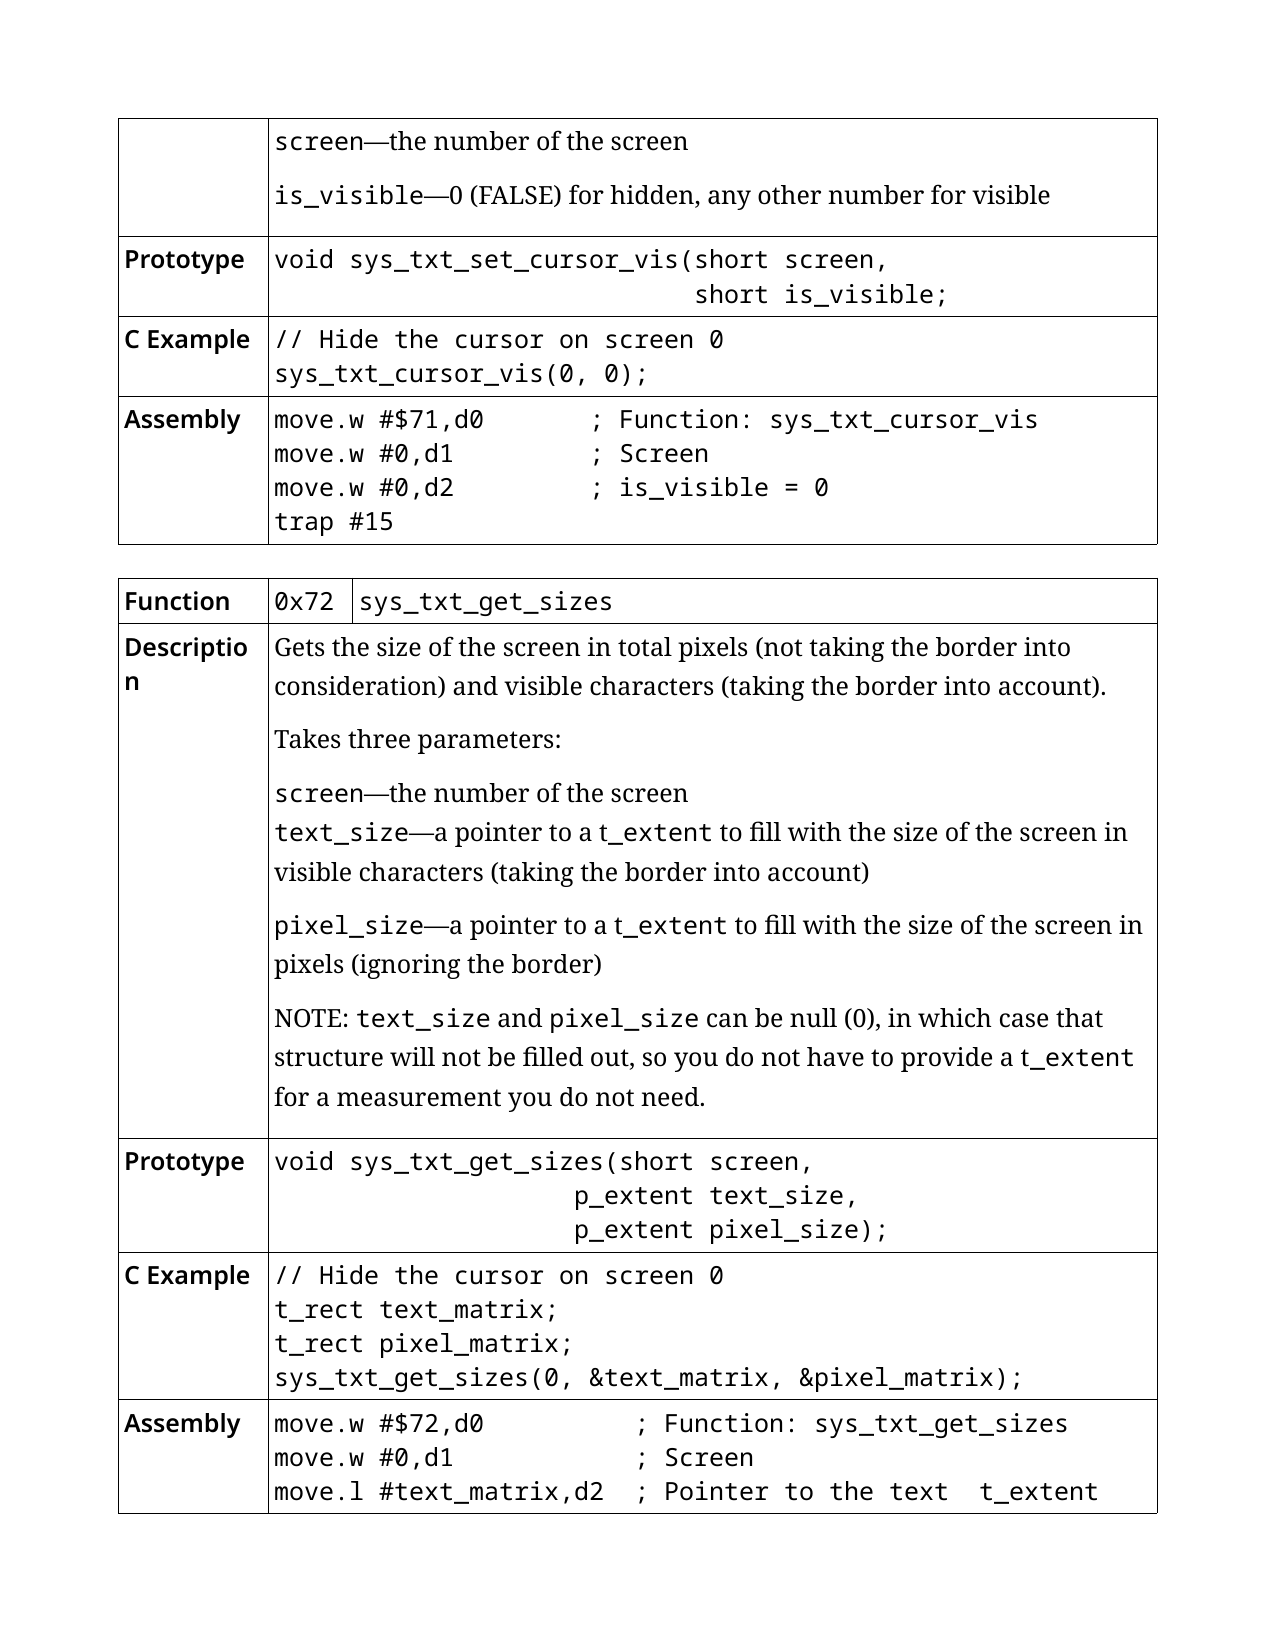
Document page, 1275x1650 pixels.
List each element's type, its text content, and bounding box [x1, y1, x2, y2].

table_cell void sys_txt_get_sizes(short screen, p_extent text_size, p_extent pixel_size); [269, 1139, 1157, 1252]
table_cell Assembly [119, 397, 268, 543]
table_cell // Hide the cursor on screen 0 t_rect text_matrix; t_rect pixel_matrix; sys_txt_get_sizes(0, &text_matrix, &pixel_matrix); [269, 1253, 1157, 1399]
table_cell screen—the number of the screen is_visible—0 (FALSE) for hidden, any other number for visible [269, 119, 1157, 236]
table_cell Assembly [119, 1400, 268, 1513]
table_cell // Hide the cursor on screen 0 sys_txt_cursor_vis(0, 0); [269, 317, 1157, 396]
table_cell C Example [119, 1253, 268, 1399]
table_header 0x72 [269, 579, 352, 623]
table_cell void sys_txt_set_cursor_vis(short screen, short is_visible; [269, 237, 1157, 316]
table_header Function [119, 579, 268, 623]
table_cell Prototype [119, 237, 268, 316]
table_header sys_txt_get_sizes [353, 579, 1157, 623]
table_cell C Example [119, 317, 268, 396]
table_cell move.w #$72,d0 ; Function: sys_txt_get_sizes move.w #0,d1 ; Screen move.l #text_matrix,d2 ; Pointer to the text t_extent [269, 1400, 1157, 1513]
table_cell [119, 119, 268, 236]
table_cell Prototype [119, 1139, 268, 1252]
table_cell Description [119, 624, 268, 1138]
table_cell move.w #$71,d0 ; Function: sys_txt_cursor_vis move.w #0,d1 ; Screen move.w #0,d2 ; is_visible = 0 trap #15 [269, 397, 1157, 543]
table_cell Gets the size of the screen in total pixels (not taking the border into consideration) and visible characters (taking the border into account). Takes three parameters: screen—the number of the screen text_size—a pointer to a t_extent to fill with the size of the screen in visible characters (taking the border into account) pixel_size—a pointer to a t_extent to fill with the size of the screen in pixels (ignoring the border) NOTE: text_size and pixel_size can be null (0), in which case that structure will not be filled out, so you do not have to provide a t_extent for a measurement you do not need. [269, 624, 1157, 1138]
